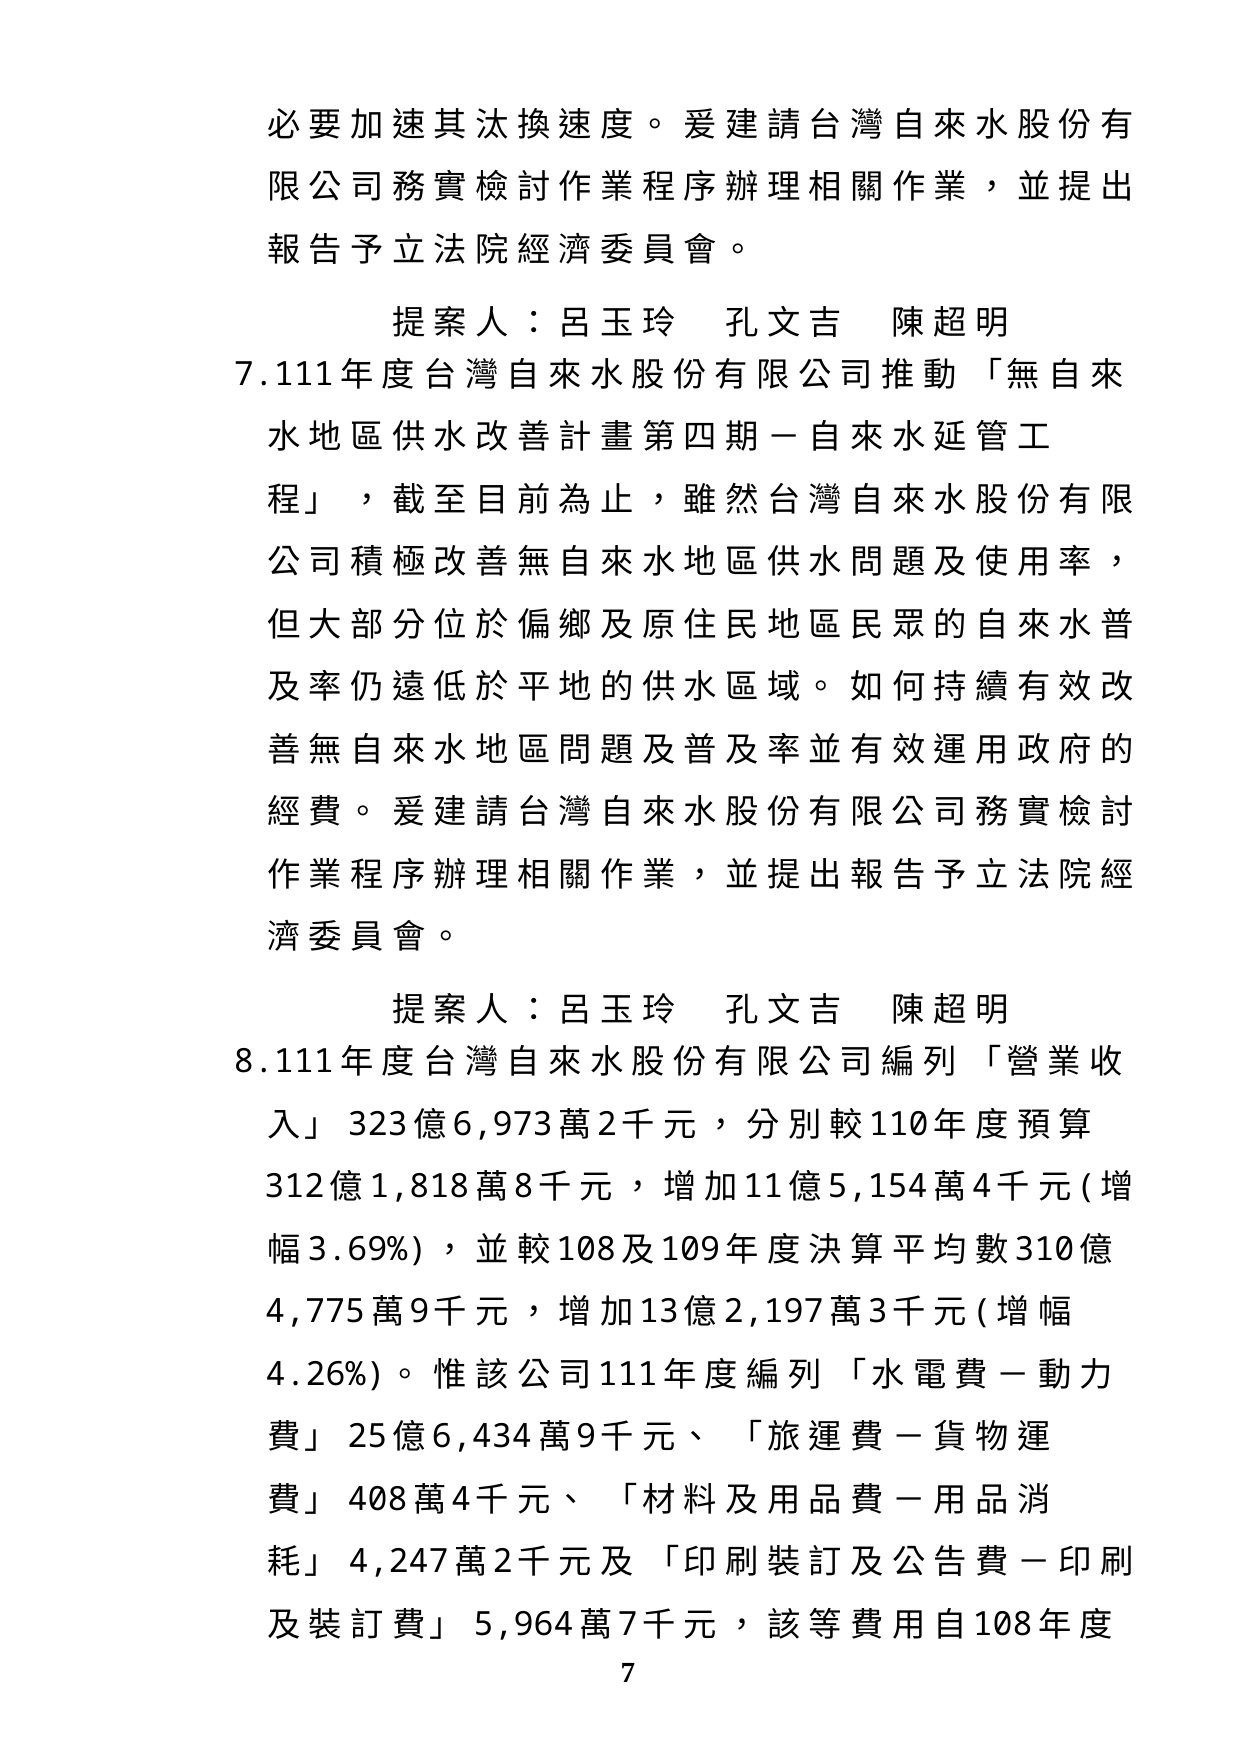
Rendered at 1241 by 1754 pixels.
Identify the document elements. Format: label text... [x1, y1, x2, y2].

text 8.111年度台灣自來水股份有限公司編列「營業收入」323億6,973萬2千元，分別較110年度預算312億1,818萬8千元，增加11億5,154萬4千元(增幅3.69%)，並較108及109年度決算平均數310億4,775萬9千元，增加13億2,197萬3千元(增幅4.26%)。惟該公司111年度編列「水電費－動力費」25億6,434萬9千元、「旅運費－貨物運費」408萬4千元、「材料及用品費－用品消耗」4,247萬2千元及「印刷裝訂及公告費－印刷及裝訂費」5,964萬7千元，該等費用自108年度 [228, 1028, 1148, 1653]
text 提案人：呂玉玲 孔文吉 陳超明 [384, 966, 1044, 1028]
text 提案人：呂玉玲 孔文吉 陳超明 [384, 278, 1044, 341]
text 必要加速其汰換速度。爰建請台灣自來水股份有限公司務實檢討作業程序辦理相關作業，並提出報告予立法院經濟委員會。 [228, 91, 1148, 278]
text 7.111年度台灣自來水股份有限公司推動「無自來水地區供水改善計畫第四期－自來水延管工程」，截至目前為止，雖然台灣自來水股份有限公司積極改善無自來水地區供水問題及使用率，但大部分位於偏鄉及原住民地區民眾的自來水普及率仍遠低於平地的供水區域。如何持續有效改善無自來水地區問題及普及率並有效運用政府的經費。爰建請台灣自來水股份有限公司務實檢討作業程序辦理相關作業，並提出報告予立法院經濟委員會。 [228, 341, 1148, 966]
